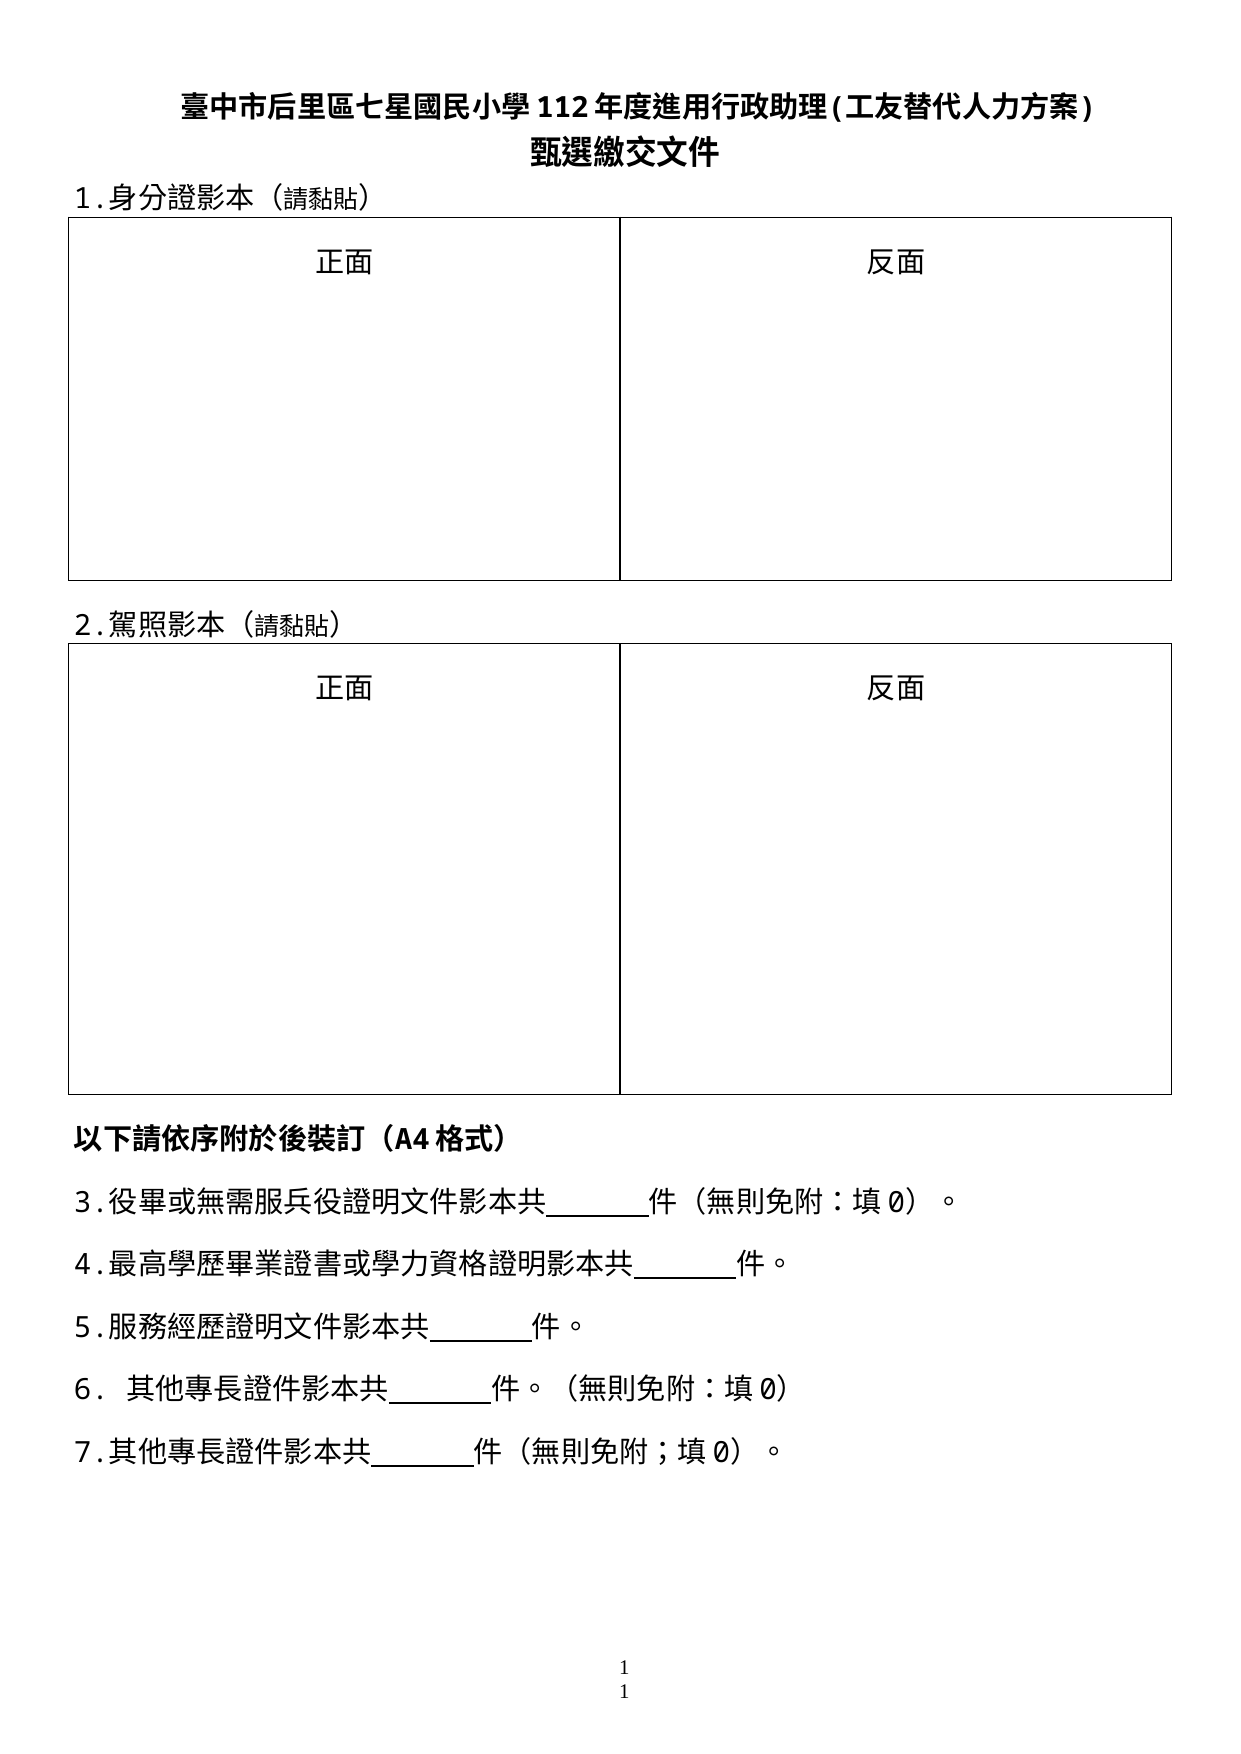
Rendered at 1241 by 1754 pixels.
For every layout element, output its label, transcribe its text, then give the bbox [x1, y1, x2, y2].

text 4.最高學歷畢業證書或學力資格證明影本共 件。 [59, 1220, 1181, 1283]
text 5.服務經歷證明文件影本共 件。 [59, 1283, 1181, 1345]
text 甄選繳交文件 [59, 126, 1190, 174]
text 3.役畢或無需服兵役證明文件影本共 件（無則免附：填0）。 [59, 1158, 1181, 1220]
table_header 正面 [69, 644, 619, 1094]
text 以下請依序附於後裝訂（A4格式） [59, 1095, 1181, 1158]
text 2.駕照影本（請黏貼） [59, 581, 1181, 643]
table_header 反面 [621, 644, 1171, 1094]
table_header 正面 [69, 218, 619, 580]
text 7.其他專長證件影本共 件（無則免附；填0）。 [59, 1408, 1181, 1470]
text 1.身分證影本（請黏貼） [59, 174, 1181, 217]
text 臺中市后里區七星國民小學112年度進用行政助理(工友替代人力方案) [59, 84, 1181, 126]
text 6. 其他專長證件影本共 件。（無則免附：填0） [59, 1345, 1181, 1408]
table_header 反面 [621, 218, 1171, 580]
